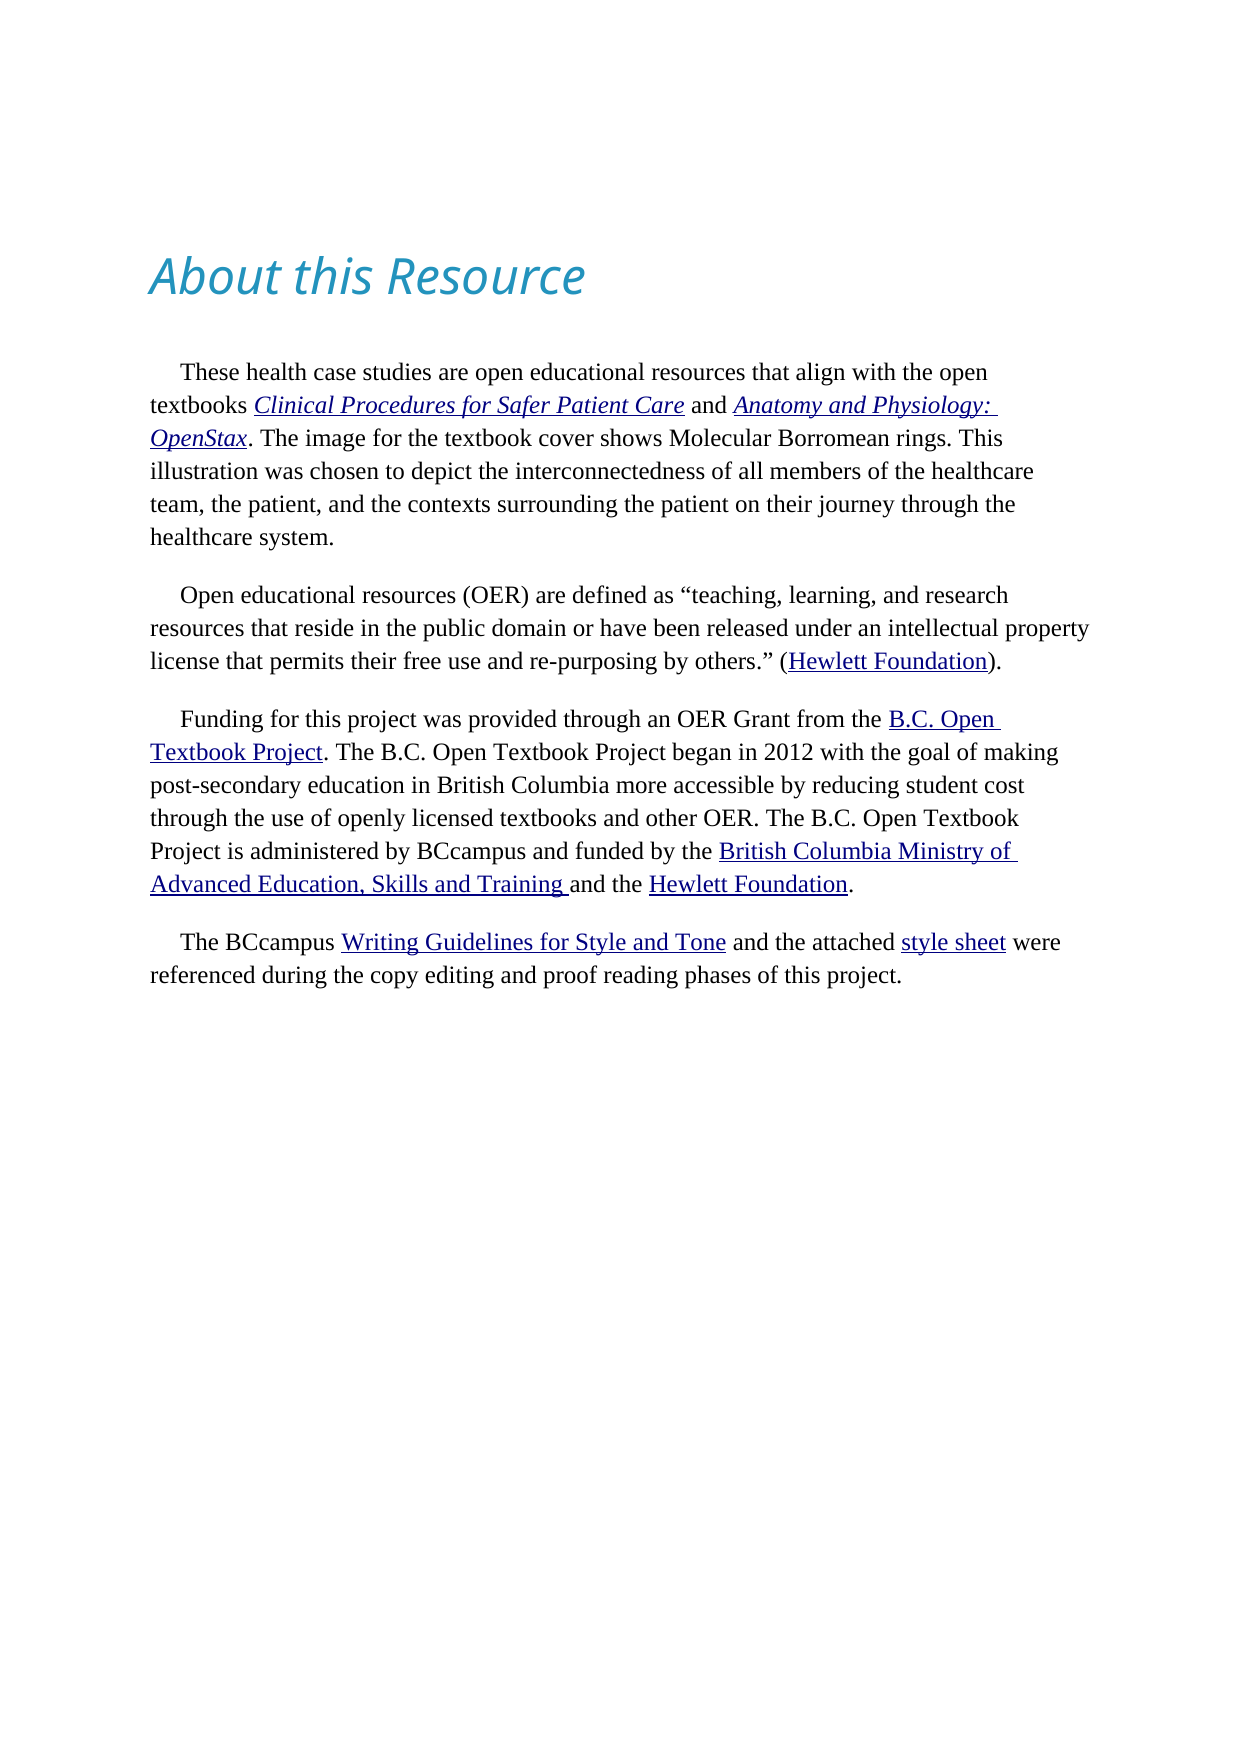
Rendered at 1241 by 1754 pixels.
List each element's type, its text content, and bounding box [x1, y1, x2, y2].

text The BCcampus Writing Guidelines for Style and Tone and the attached style sheet were referenced during the copy editing and proof reading phases of this project. [150, 927, 1090, 989]
subtitle About this Resource [150, 241, 1090, 309]
text Open educational resources (OER) are defined as “teaching, learning, and research resources that reside in the public domain or have been released under an intellectual property license that permits their free use and re-purposing by others.” (Hewlett Foundation). [150, 580, 1090, 675]
text These health case studies are open educational resources that align with the open textbooks Clinical Procedures for Safer Patient Care and Anatomy and Physiology: OpenStax. The image for the textbook cover shows Molecular Borromean rings. This illustration was chosen to depict the interconnectedness of all members of the healthcare team, the patient, and the contexts surrounding the patient on their journey through the healthcare system. [150, 357, 1090, 551]
text Funding for this project was provided through an OER Grant from the B.C. Open Textbook Project. The B.C. Open Textbook Project began in 2012 with the goal of making post-secondary education in British Columbia more accessible by reducing student cost through the use of openly licensed textbooks and other OER. The B.C. Open Textbook Project is administered by BCcampus and funded by the British Columbia Ministry of Advanced Education, Skills and Training and the Hewlett Foundation. [150, 704, 1090, 898]
